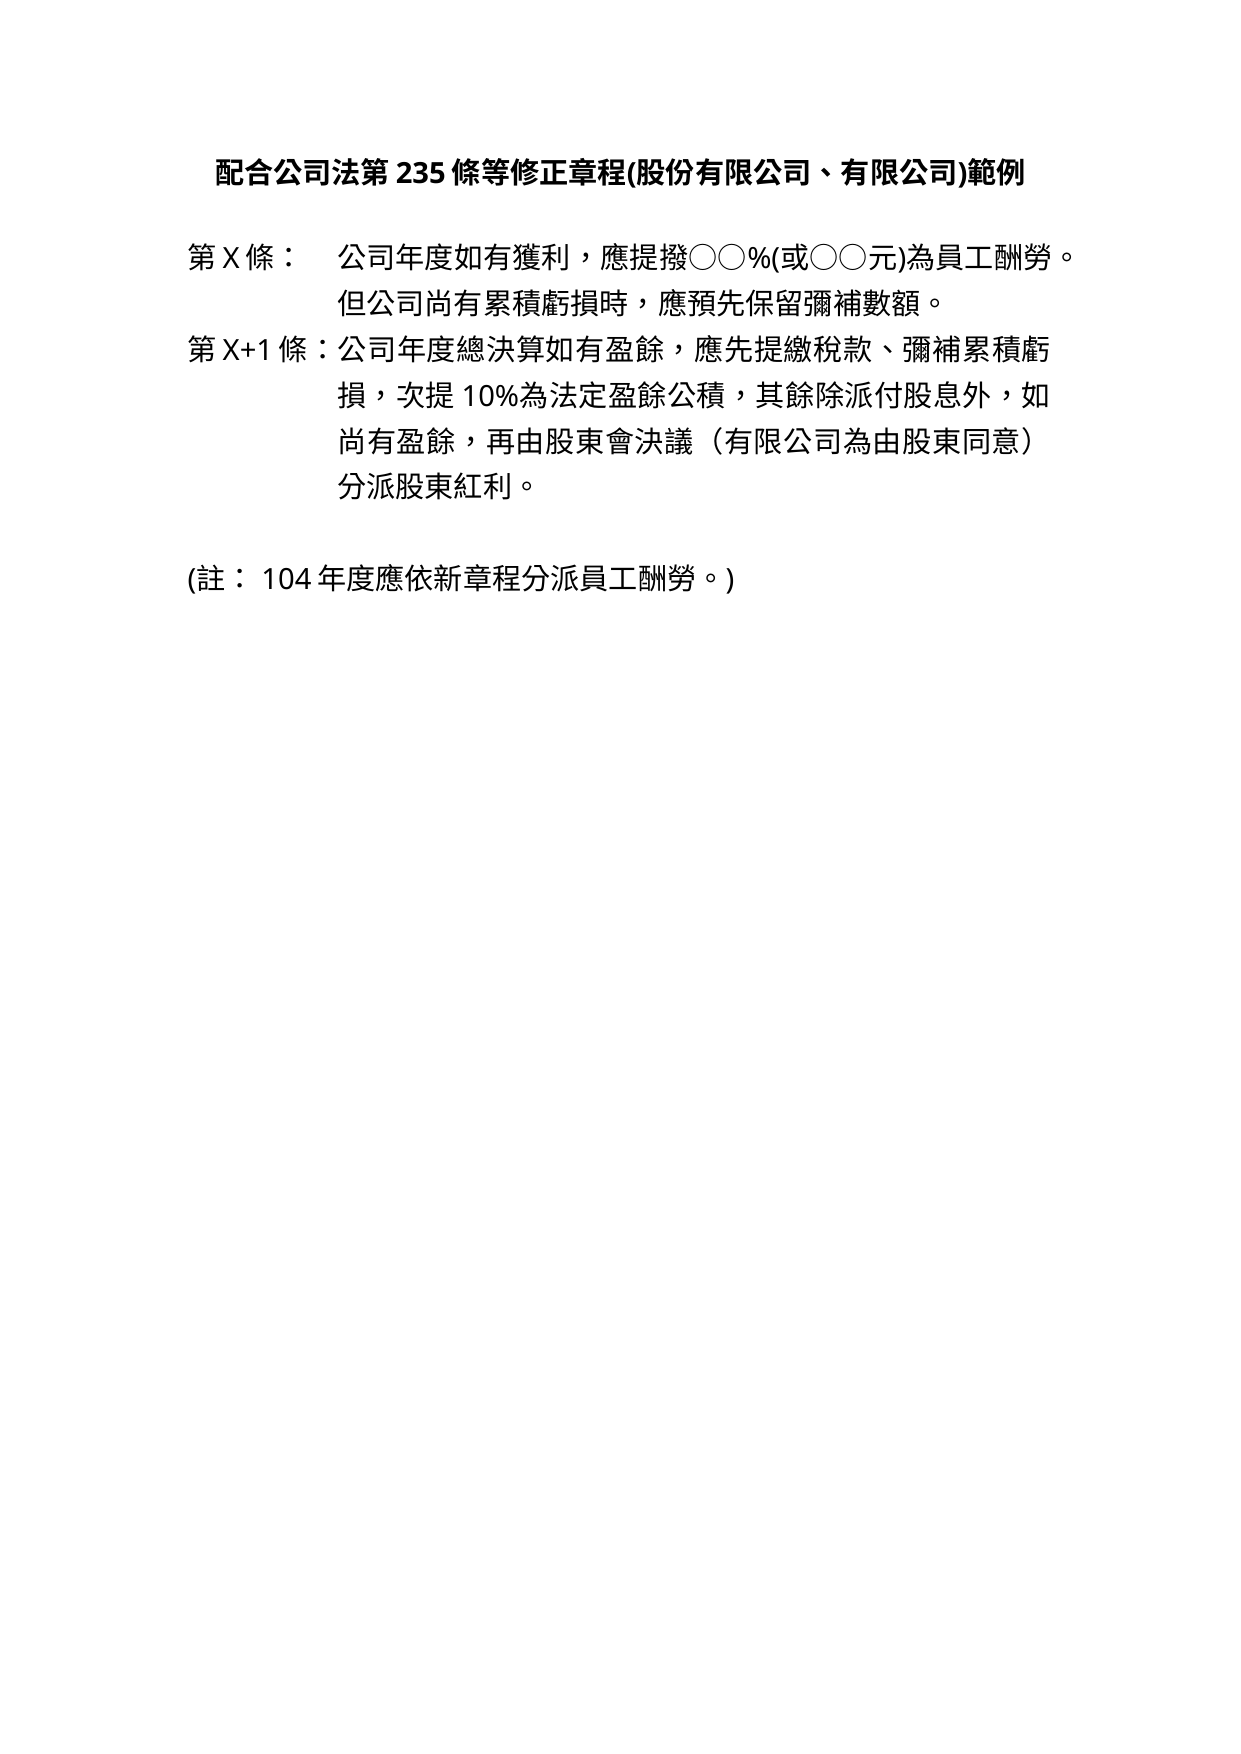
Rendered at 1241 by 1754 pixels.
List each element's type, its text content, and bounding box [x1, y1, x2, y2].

text 第X條： 公司年度如有獲利，應提撥○○%(或○○元)為員工酬勞。但公司尚有累積虧損時，應預先保留彌補數額。 [187, 232, 1053, 324]
text 配合公司法第235條等修正章程(股份有限公司、有限公司)範例 [187, 150, 1053, 192]
text (註： 104年度應依新章程分派員工酬勞。) [187, 553, 1053, 599]
text 第X+1條： 公司年度總決算如有盈餘，應先提繳稅款、彌補累積虧損，次提10%為法定盈餘公積，其餘除派付股息外，如尚有盈餘，再由股東會決議（有限公司為由股東同意）分派股東紅利。 [187, 324, 1053, 507]
